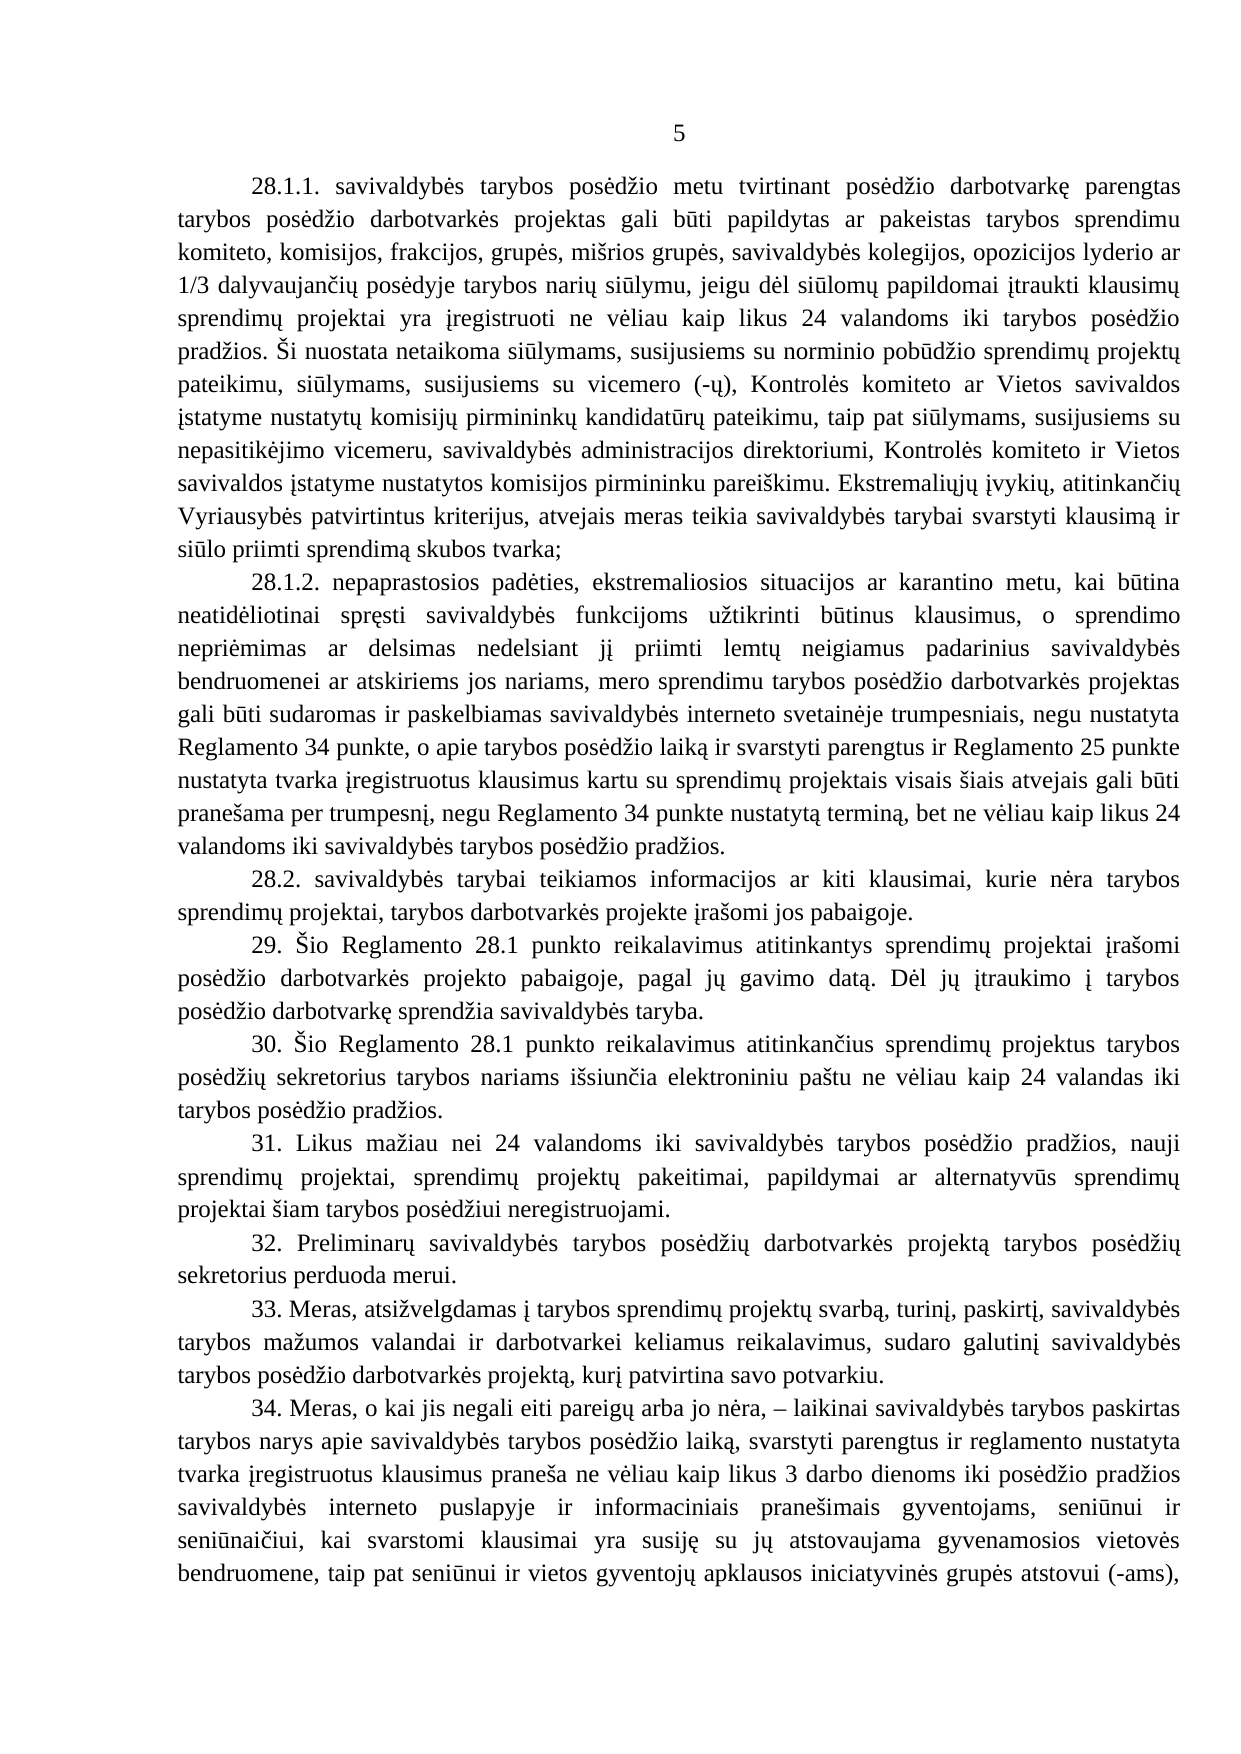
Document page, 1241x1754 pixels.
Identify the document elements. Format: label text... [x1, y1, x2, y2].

text 34. Meras, o kai jis negali eiti pareigų arba jo nėra, – laikinai savivaldybės tarybos paskirtas tarybos narys apie savivaldybės tarybos posėdžio laiką, svarstyti parengtus ir reglamento nustatyta tvarka įregistruotus klausimus praneša ne vėliau kaip likus 3 darbo dienoms iki posėdžio pradžios savivaldybės interneto puslapyje ir informaciniais pranešimais gyventojams, seniūnui ir seniūnaičiui, kai svarstomi klausimai yra susiję su jų atstovaujama gyvenamosios vietovės bendruomene, taip pat seniūnui ir vietos gyventojų apklausos iniciatyvinės grupės atstovui (-ams), [177, 1393, 1181, 1587]
text 29. Šio Reglamento 28.1 punkto reikalavimus atitinkantys sprendimų projektai įrašomi posėdžio darbotvarkės projekto pabaigoje, pagal jų gavimo datą. Dėl jų įtraukimo į tarybos posėdžio darbotvarkę sprendžia savivaldybės taryba. [177, 930, 1181, 1025]
text 28.1.2. nepaprastosios padėties, ekstremaliosios situacijos ar karantino metu, kai būtina neatidėliotinai spręsti savivaldybės funkcijoms užtikrinti būtinus klausimus, o sprendimo nepriėmimas ar delsimas nedelsiant jį priimti lemtų neigiamus padarinius savivaldybės bendruomenei ar atskiriems jos nariams, mero sprendimu tarybos posėdžio darbotvarkės projektas gali būti sudaromas ir paskelbiamas savivaldybės interneto svetainėje trumpesniais, negu nustatyta Reglamento 34 punkte, o apie tarybos posėdžio laiką ir svarstyti parengtus ir Reglamento 25 punkte nustatyta tvarka įregistruotus klausimus kartu su sprendimų projektais visais šiais atvejais gali būti pranešama per trumpesnį, negu Reglamento 34 punkte nustatytą terminą, bet ne vėliau kaip likus 24 valandoms iki savivaldybės tarybos posėdžio pradžios. [177, 567, 1181, 860]
text 32. Preliminarų savivaldybės tarybos posėdžių darbotvarkės projektą tarybos posėdžių sekretorius perduoda merui. [177, 1228, 1181, 1289]
text 33. Meras, atsižvelgdamas į tarybos sprendimų projektų svarbą, turinį, paskirtį, savivaldybės tarybos mažumos valandai ir darbotvarkei keliamus reikalavimus, sudaro galutinį savivaldybės tarybos posėdžio darbotvarkės projektą, kurį patvirtina savo potvarkiu. [177, 1294, 1181, 1388]
text 28.2. savivaldybės tarybai teikiamos informacijos ar kiti klausimai, kurie nėra tarybos sprendimų projektai, tarybos darbotvarkės projekte įrašomi jos pabaigoje. [177, 864, 1181, 926]
text 31. Likus mažiau nei 24 valandoms iki savivaldybės tarybos posėdžio pradžios, nauji sprendimų projektai, sprendimų projektų pakeitimai, papildymai ar alternatyvūs sprendimų projektai šiam tarybos posėdžiui neregistruojami. [177, 1128, 1181, 1223]
text 28.1.1. savivaldybės tarybos posėdžio metu tvirtinant posėdžio darbotvarkę parengtas tarybos posėdžio darbotvarkės projektas gali būti papildytas ar pakeistas tarybos sprendimu komiteto, komisijos, frakcijos, grupės, mišrios grupės, savivaldybės kolegijos, opozicijos lyderio ar 1/3 dalyvaujančių posėdyje tarybos narių siūlymu, jeigu dėl siūlomų papildomai įtraukti klausimų sprendimų projektai yra įregistruoti ne vėliau kaip likus 24 valandoms iki tarybos posėdžio pradžios. Ši nuostata netaikoma siūlymams, susijusiems su norminio pobūdžio sprendimų projektų pateikimu, siūlymams, susijusiems su vicemero (-ų), Kontrolės komiteto ar Vietos savivaldos įstatyme nustatytų komisijų pirmininkų kandidatūrų pateikimu, taip pat siūlymams, susijusiems su nepasitikėjimo vicemeru, savivaldybės administracijos direktoriumi, Kontrolės komiteto ir Vietos savivaldos įstatyme nustatytos komisijos pirmininku pareiškimu. Ekstremaliųjų įvykių, atitinkančių Vyriausybės patvirtintus kriterijus, atvejais meras teikia savivaldybės tarybai svarstyti klausimą ir siūlo priimti sprendimą skubos tvarka; [177, 171, 1181, 563]
text 30. Šio Reglamento 28.1 punkto reikalavimus atitinkančius sprendimų projektus tarybos posėdžių sekretorius tarybos nariams išsiunčia elektroniniu paštu ne vėliau kaip 24 valandas iki tarybos posėdžio pradžios. [177, 1029, 1181, 1124]
